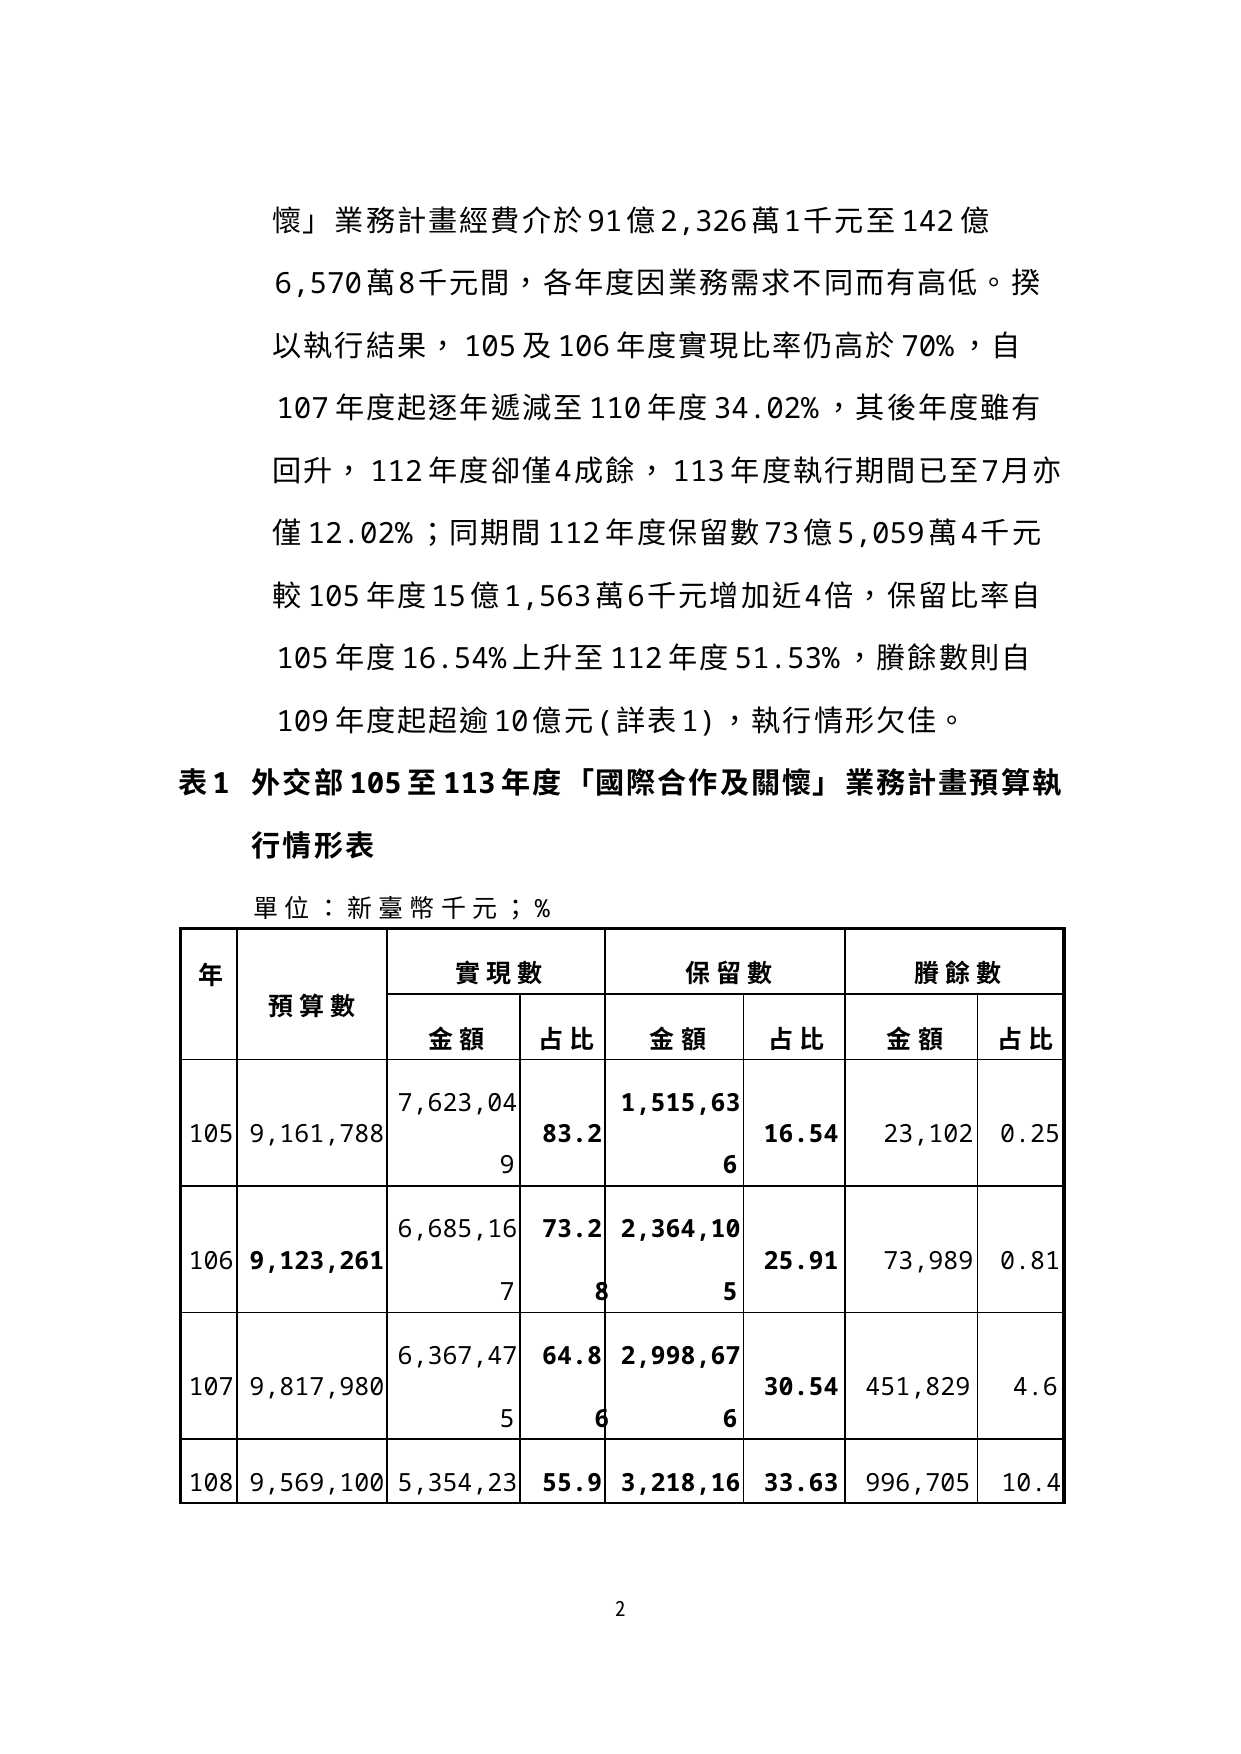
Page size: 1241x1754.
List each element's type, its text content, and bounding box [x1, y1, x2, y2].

table_cell 996,705 [846, 1440, 977, 1502]
table_cell 9,817,980 [238, 1313, 386, 1438]
table_cell 83.2 [521, 1060, 604, 1185]
table_cell 106 [182, 1187, 236, 1312]
table_cell 10.42 [978, 1440, 1062, 1502]
table_cell 55.95 [521, 1440, 604, 1502]
table_cell 1,515,636 [606, 1060, 743, 1185]
table_cell 107 [182, 1313, 236, 1438]
table_cell 0.81 [978, 1187, 1062, 1312]
table_cell 6,367,475 [388, 1313, 519, 1438]
table_cell 73,989 [846, 1187, 977, 1312]
table_header 預算數 [238, 930, 386, 1058]
table_cell 金額 [606, 995, 743, 1058]
table_cell 9,161,788 [238, 1060, 386, 1185]
table_cell 金額 [388, 995, 519, 1058]
table_cell 6,685,167 [388, 1187, 519, 1312]
table_cell 9,569,100 [238, 1440, 386, 1502]
table_cell 占比 [978, 995, 1062, 1058]
table_cell 16.54 [744, 1060, 844, 1185]
table_header 賸餘數 [846, 930, 1062, 993]
table_header 實現數 [388, 930, 604, 993]
table_cell 33.63 [744, 1440, 844, 1502]
table_cell 30.54 [744, 1313, 844, 1438]
table_cell 23,102 [846, 1060, 977, 1185]
table_cell 5,354,23 [388, 1440, 519, 1502]
table_header 保留數 [606, 930, 844, 993]
table_cell 3,218,160 [606, 1440, 743, 1502]
table_cell 64.86 [521, 1313, 604, 1438]
table_cell 25.91 [744, 1187, 844, 1312]
table_cell 73.28 [521, 1187, 604, 1312]
table_cell 0.25 [978, 1060, 1062, 1185]
table_cell 108 [182, 1440, 236, 1502]
table_cell 2,364,105 [606, 1187, 743, 1312]
table_cell 金額 [846, 995, 977, 1058]
text 表1 外交部105至113年度「國際合作及關懷」業務計畫預算執行情形表 單位：新臺幣千元；% [177, 740, 1063, 927]
table_cell 105 [182, 1060, 236, 1185]
table_cell 9,123,261 [238, 1187, 386, 1312]
text 懷」業務計畫經費介於91億2,326萬1千元至142億6,570萬8千元間，各年度因業務需求不同而有高低。揆以執行結果，105及106年度實現比率仍高於70%，自107年度起逐年遞減至110年度34.02%，其後年度雖有回升，112年度卻僅4成餘，113年度執行期間已至7月亦僅12.02%；同期間112年度保留數73億5,059萬4千元較105年度15億1,563萬6千元增加近4倍，保留比率自105年度16.54%上升至112年度51.53%，賸餘數則自109年度起超逾10億元(詳表1)，執行情形欠佳。 [266, 177, 1063, 740]
table_cell 占比 [521, 995, 604, 1058]
table_cell 4.6 [978, 1313, 1062, 1438]
table_cell 2,998,676 [606, 1313, 743, 1438]
table_cell 占比 [744, 995, 844, 1058]
table_cell 7,623,049 [388, 1060, 519, 1185]
table_header 年度 [182, 930, 236, 1058]
table_cell 451,829 [846, 1313, 977, 1438]
